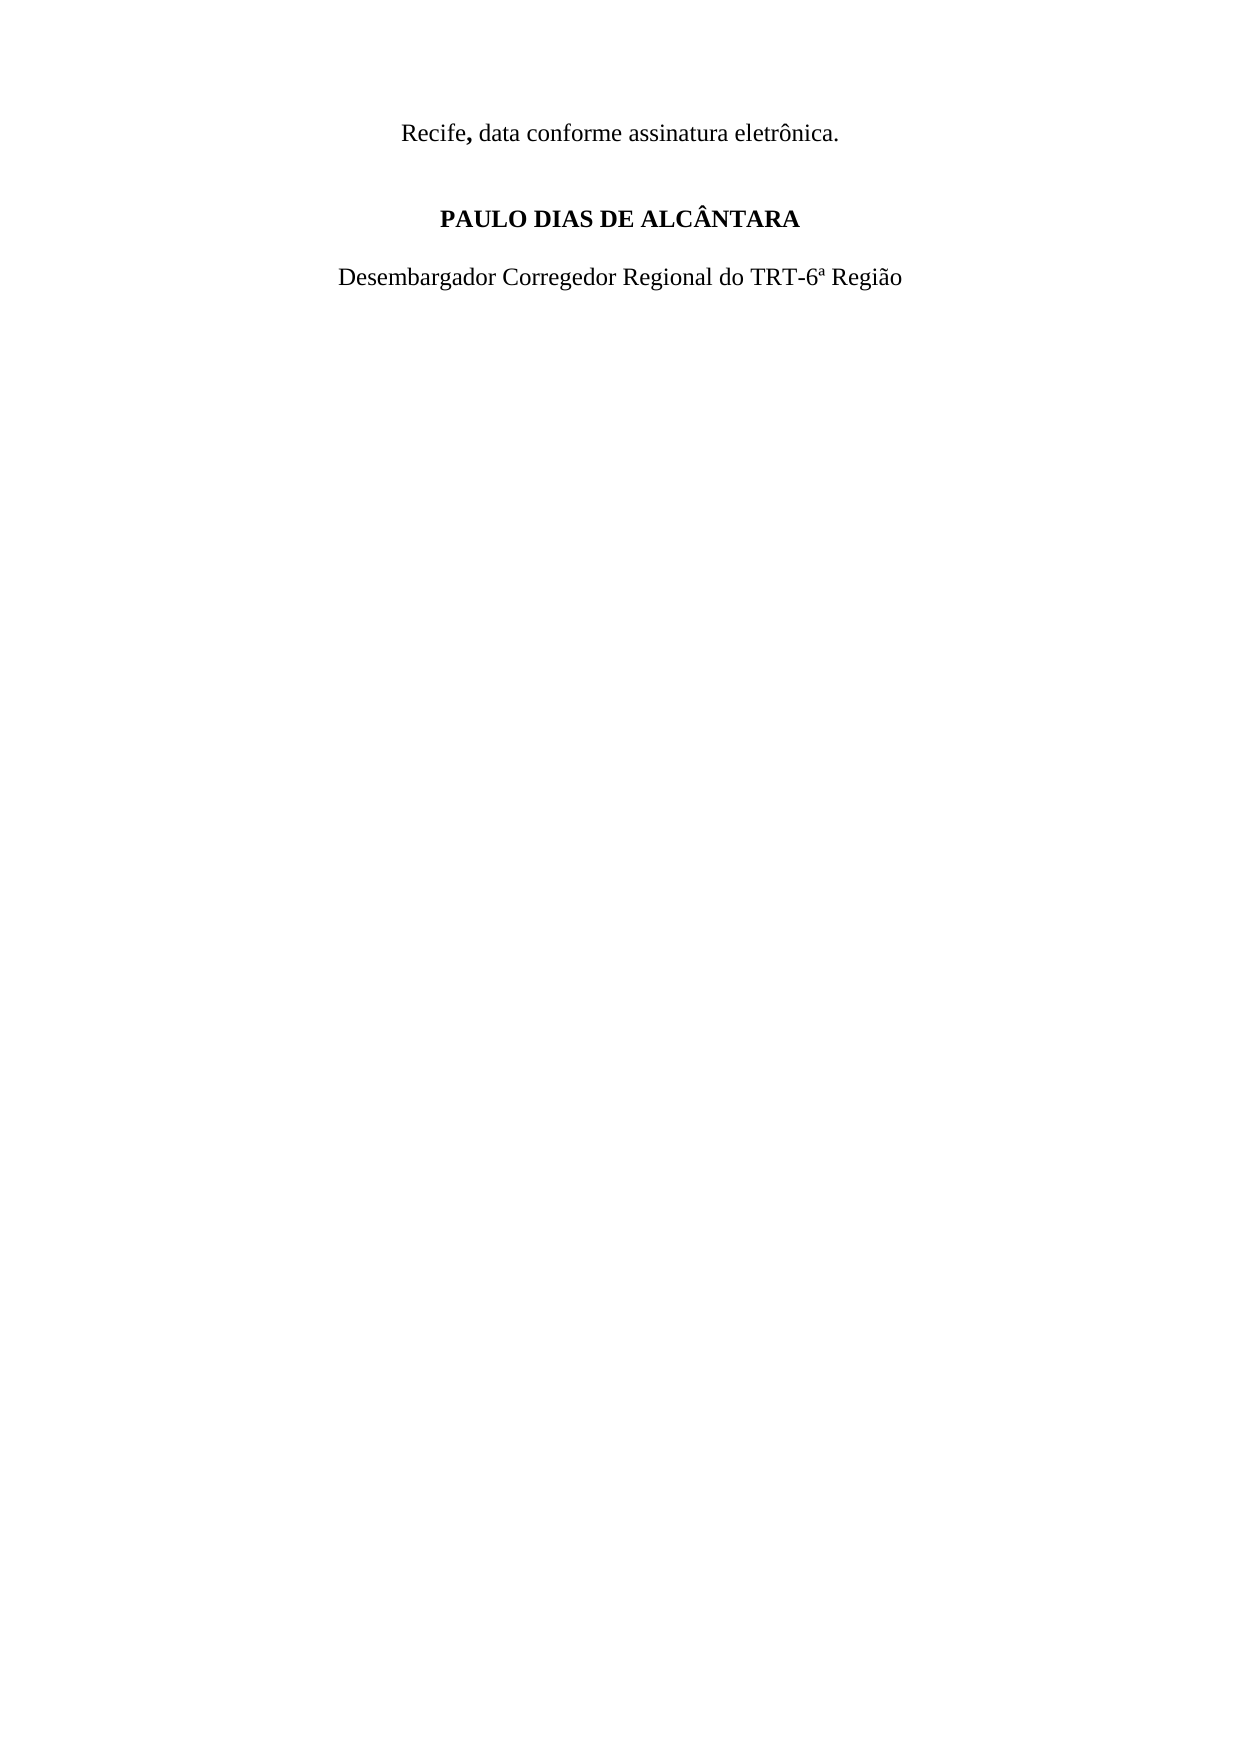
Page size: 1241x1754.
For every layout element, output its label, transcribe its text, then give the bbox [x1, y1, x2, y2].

text Recife, data conforme assinatura eletrônica. [118, 118, 1122, 147]
text Desembargador Corregedor Regional do TRT-6ª Região [118, 262, 1122, 291]
text PAULO DIAS DE ALCÂNTARA [118, 204, 1122, 233]
